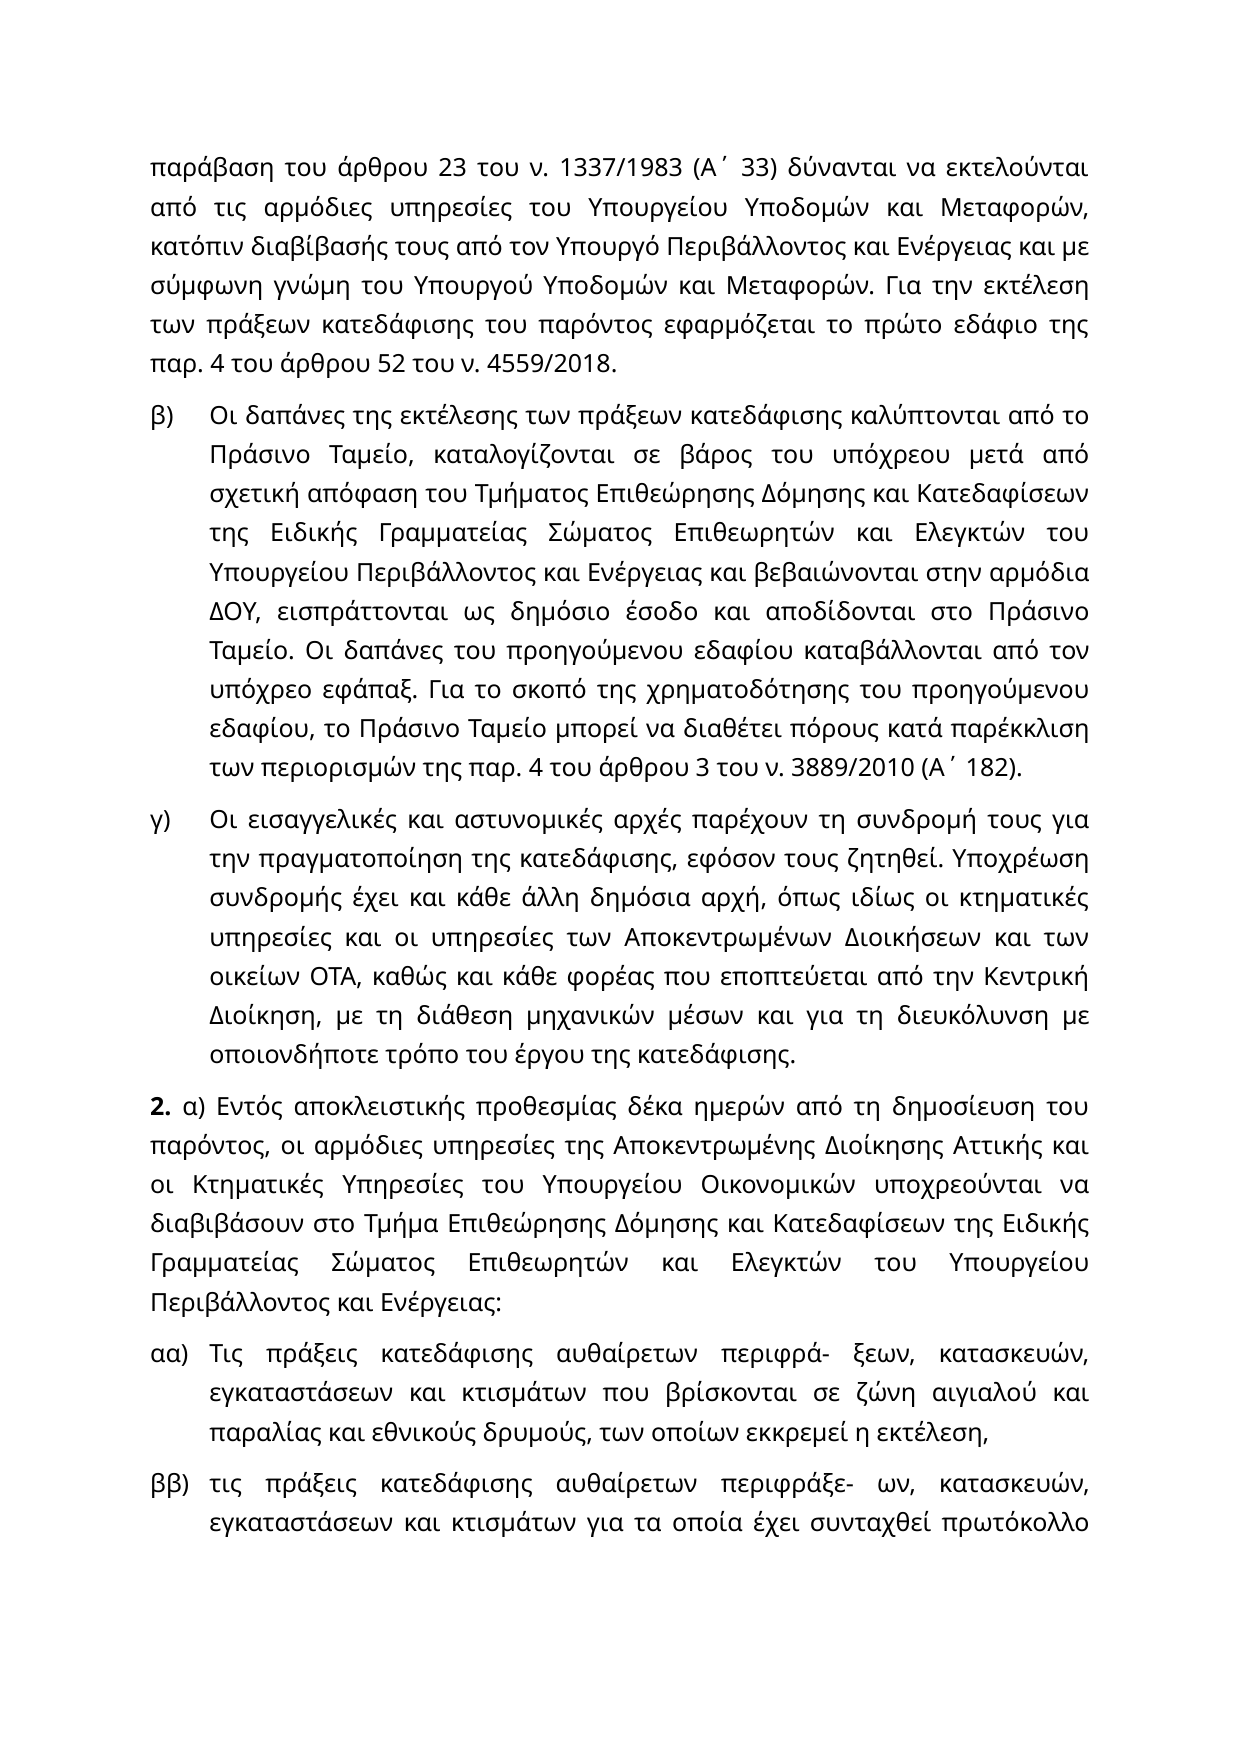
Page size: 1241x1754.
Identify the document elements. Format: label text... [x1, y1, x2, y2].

text παράβαση του άρθρου 23 του ν. 1337/1983 (Α΄ 33) δύνανται να εκτελούνται από τις αρμόδιες υπηρεσίες του Υπουργείου Υποδομών και Μεταφορών, κατόπιν διαβίβασής τους από τον Υπουργό Περιβάλλοντος και Ενέργειας και με σύμφωνη γνώμη του Υπουργού Υποδομών και Μεταφορών. Για την εκτέλεση των πράξεων κατεδάφισης του παρόντος εφαρμόζεται το πρώτο εδάφιο της παρ. 4 του άρθρου 52 του ν. 4559/2018. [150, 150, 1090, 380]
list ββ) τις πράξεις κατεδάφισης αυθαίρετων περιφράξε- ων, κατασκευών, εγκαταστάσεων και κτισμάτων για τα οποία έχει συνταχθεί πρωτόκολλο [150, 1466, 1090, 1539]
text 2. α) Εντός αποκλειστικής προθεσμίας δέκα ημερών από τη δημοσίευση του παρόντος, οι αρμόδιες υπηρεσίες της Αποκεντρωμένης Διοίκησης Αττικής και οι Κτηματικές Υπηρεσίες του Υπουργείου Οικονομικών υποχρεούνται να διαβιβάσουν στο Τμήμα Επιθεώρησης Δόμησης και Κατεδαφίσεων της Ειδικής Γραμματείας Σώματος Επιθεωρητών και Ελεγκτών του Υπουργείου Περιβάλλοντος και Ενέργειας: [150, 1088, 1090, 1318]
list αα) Τις πράξεις κατεδάφισης αυθαίρετων περιφρά- ξεων, κατασκευών, εγκαταστάσεων και κτισμάτων που βρίσκονται σε ζώνη αιγιαλού και παραλίας και εθνικούς δρυμούς, των οποίων εκκρεμεί η εκτέλεση, [150, 1336, 1090, 1448]
list γ) Οι εισαγγελικές και αστυνομικές αρχές παρέχουν τη συνδρομή τους για την πραγματοποίηση της κατεδάφισης, εφόσον τους ζητηθεί. Υποχρέωση συνδρομής έχει και κάθε άλλη δημόσια αρχή, όπως ιδίως οι κτηματικές υπηρεσίες και οι υπηρεσίες των Αποκεντρωμένων Διοικήσεων και των οικείων ΟΤΑ, καθώς και κάθε φορέας που εποπτεύεται από την Κεντρική Διοίκηση, με τη διάθεση μηχανικών μέσων και για τη διευκόλυνση με οποιονδήποτε τρόπο του έργου της κατεδάφισης. [150, 802, 1090, 1071]
list β) Οι δαπάνες της εκτέλεσης των πράξεων κατεδάφισης καλύπτονται από το Πράσινο Ταμείο, καταλογίζονται σε βάρος του υπόχρεου μετά από σχετική απόφαση του Τμήματος Επιθεώρησης Δόμησης και Κατεδαφίσεων της Ειδικής Γραμματείας Σώματος Επιθεωρητών και Ελεγκτών του Υπουργείου Περιβάλλοντος και Ενέργειας και βεβαιώνονται στην αρμόδια ΔΟΥ, εισπράττονται ως δημόσιο έσοδο και αποδίδονται στο Πράσινο Ταμείο. Οι δαπάνες του προηγούμενου εδαφίου καταβάλλονται από τον υπόχρεο εφάπαξ. Για το σκοπό της χρηματοδότησης του προηγούμενου εδαφίου, το Πράσινο Ταμείο μπορεί να διαθέτει πόρους κατά παρέκκλιση των περιορισμών της παρ. 4 του άρθρου 3 του ν. 3889/2010 (Α΄ 182). [150, 397, 1090, 784]
